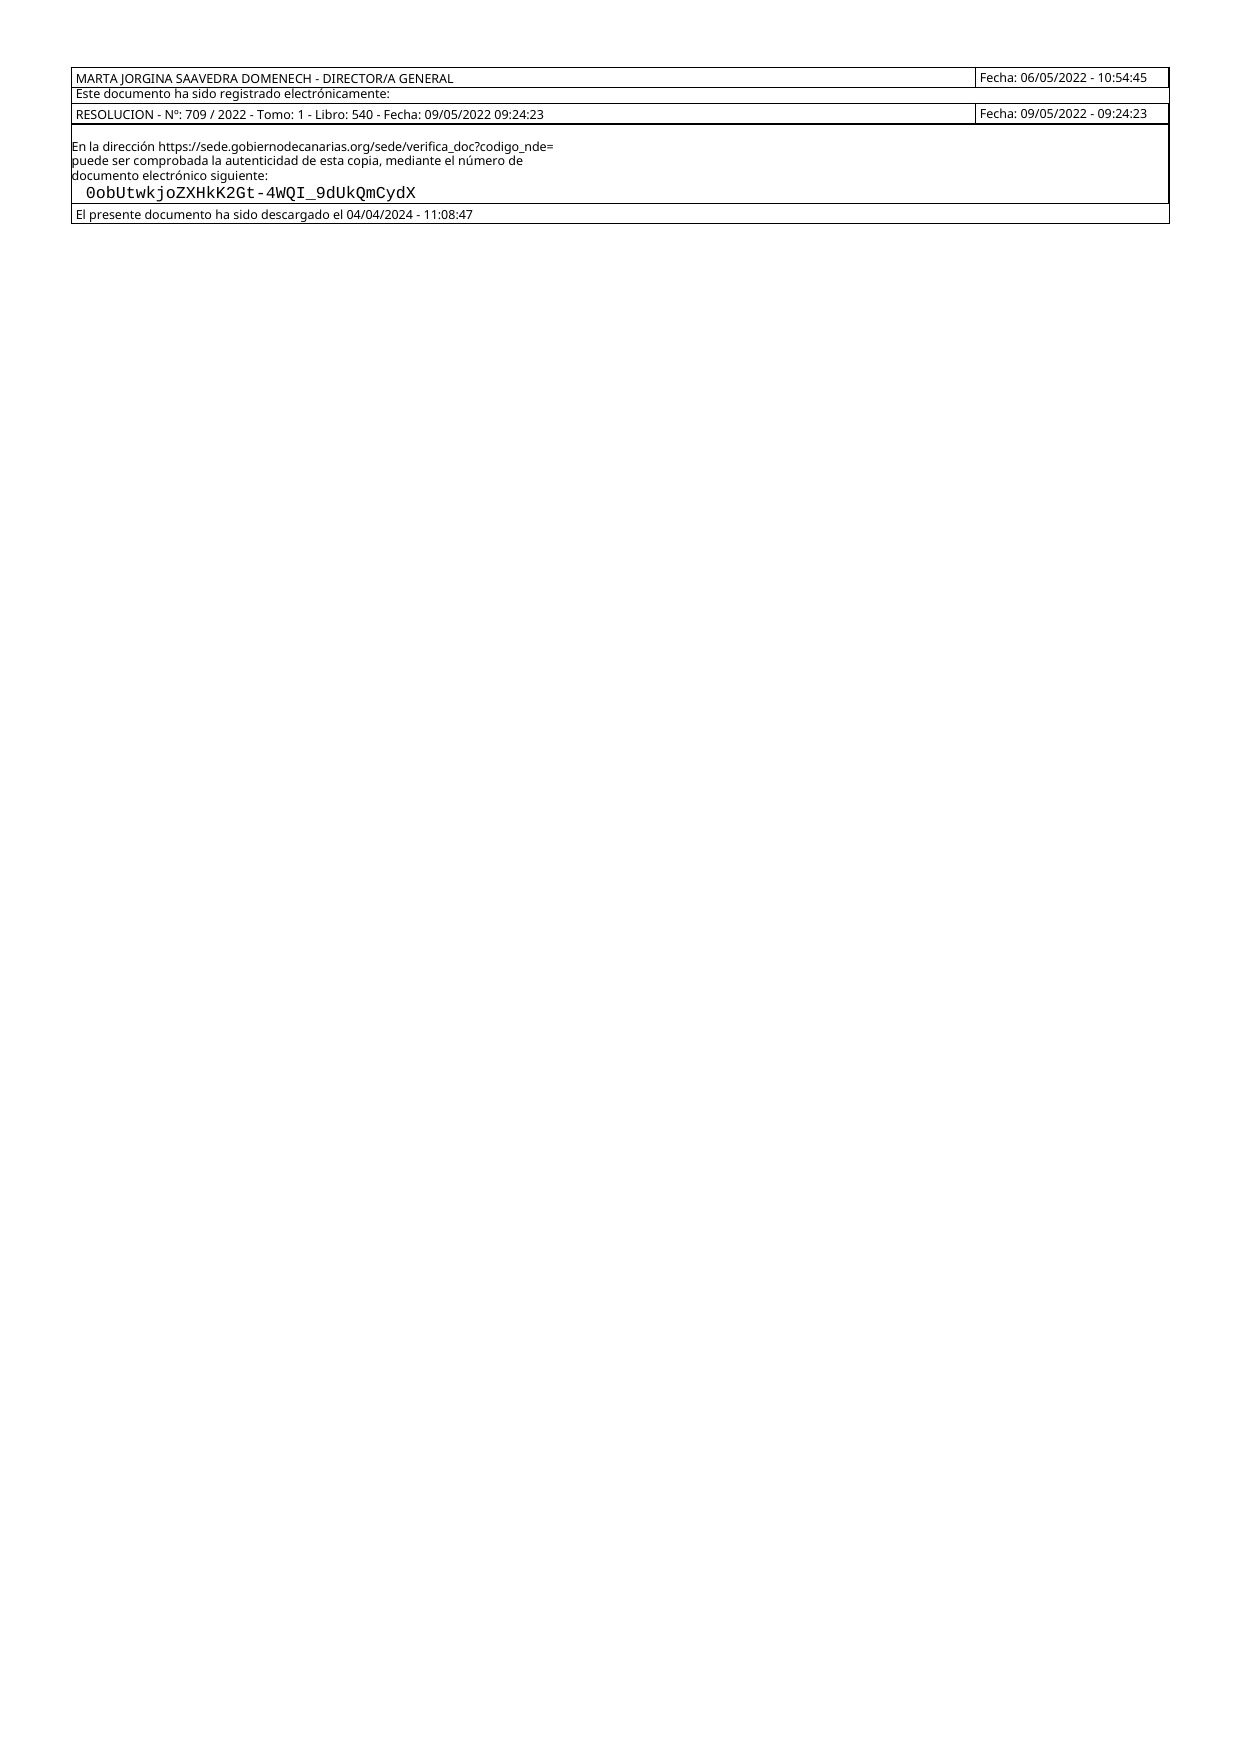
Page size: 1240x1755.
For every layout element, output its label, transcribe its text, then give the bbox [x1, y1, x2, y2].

table_cell En la dirección https://sede.gobiernodecanarias.org/sede/verifica_doc?codigo_nde= puede ser comprobada la autenticidad de esta copia, mediante el número de documento electrónico siguiente: 0obUtwkjoZXHkK2Gt-4WQI_9dUkQmCydX [72, 125, 1168, 203]
table_cell El presente documento ha sido descargado el 04/04/2024 - 11:08:47 [72, 204, 1169, 223]
table_cell RESOLUCION - Nº: 709 / 2022 - Tomo: 1 - Libro: 540 - Fecha: 09/05/2022 09:24:23 [72, 104, 975, 123]
table_cell Fecha: 09/05/2022 - 09:24:23 [976, 104, 1168, 123]
table_cell Este documento ha sido registrado electrónicamente: [72, 88, 1169, 102]
table_cell MARTA JORGINA SAAVEDRA DOMENECH - DIRECTOR/A GENERAL [72, 68, 975, 87]
table_cell Fecha: 06/05/2022 - 10:54:45 [976, 68, 1168, 87]
